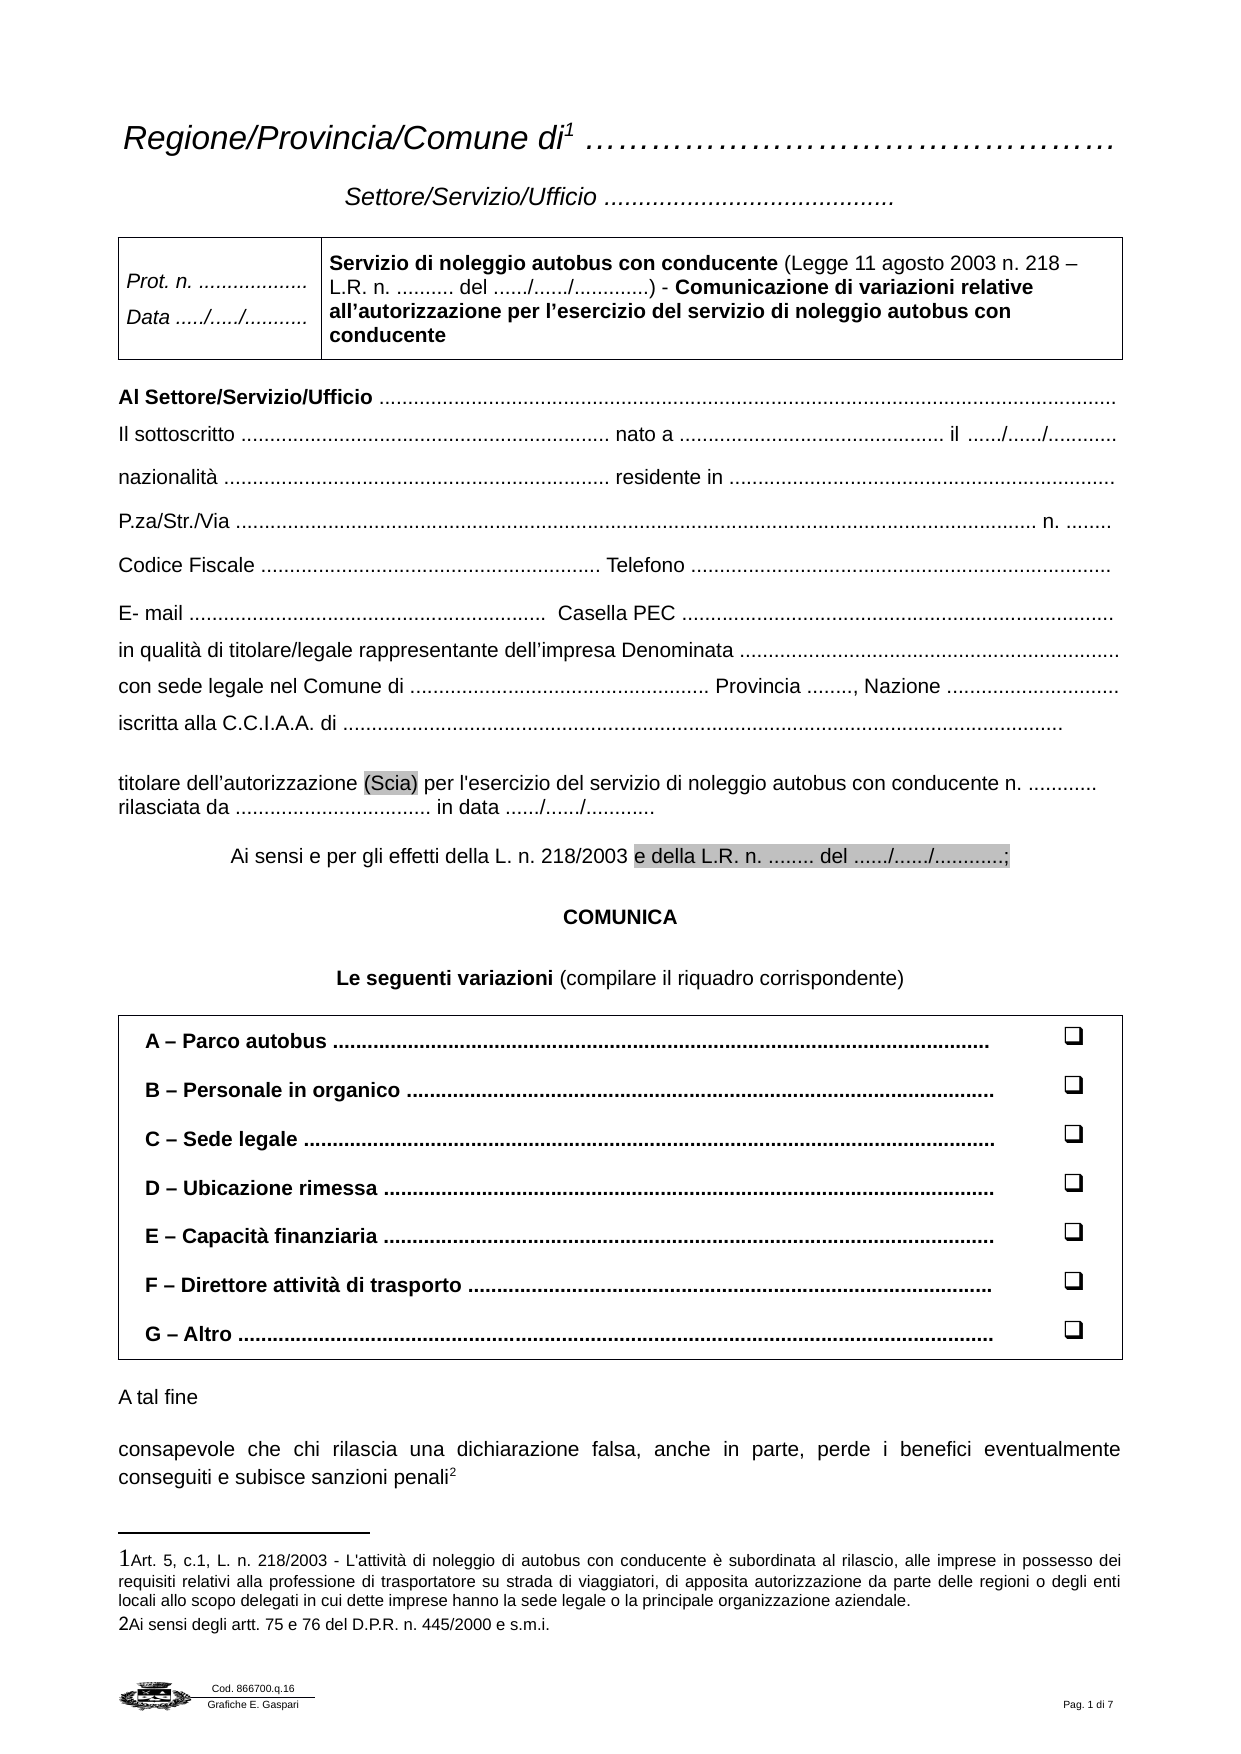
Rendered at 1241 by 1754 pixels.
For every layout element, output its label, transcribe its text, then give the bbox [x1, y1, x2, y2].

table_cell B – Personale in organico ...................................................................................................... [119, 1065, 1010, 1114]
text Settore/Servizio/Ufficio .......................................... [118, 182, 1122, 210]
subtitle COMUNICA [118, 905, 1122, 929]
text Regione/Provincia/Comune di ………………………………………… [118, 118, 1122, 157]
text Ai sensi e per gli effetti della L. n. 218/2003 e della L.R. n. ........ del ....../....../............; [118, 844, 1122, 868]
text A tal fine [118, 1385, 1122, 1409]
text P.za/Str./Via ........................................................................................................................................... n. ........ [118, 509, 1122, 533]
text Il sottoscritto ................................................................ nato a .............................................. il ....../....../............ [118, 422, 1122, 446]
table_cell  [1010, 1065, 1122, 1114]
table_cell E – Capacità finanziaria .......................................................................................................... [119, 1212, 1010, 1261]
table_header A – Parco autobus .................................................................................................................. [119, 1016, 1010, 1065]
table_cell  [1010, 1212, 1122, 1261]
text E- mail .............................................................. Casella PEC ........................................................................... [118, 601, 1122, 625]
table_cell  [1010, 1114, 1122, 1163]
text consapevole che chi rilascia una dichiarazione falsa, anche in parte, perde i benefici eventualmente conseguiti e subisce sanzioni penali [118, 1437, 1122, 1489]
text con sede legale nel Comune di .................................................... Provincia ........, Nazione .............................. [118, 674, 1122, 698]
subtitle Le seguenti variazioni (compilare il riquadro corrispondente) [118, 966, 1122, 990]
text Ai sensi degli artt. 75 e 76 del D.P.R. n. 445/2000 e s.m.i. [118, 1610, 1122, 1636]
table_cell G – Altro ................................................................................................................................... [119, 1310, 1010, 1359]
table_cell D – Ubicazione rimessa .......................................................................................................... [119, 1163, 1010, 1212]
table_cell  [1010, 1163, 1122, 1212]
table_cell  [1010, 1261, 1122, 1310]
table_header Servizio di noleggio autobus con conducente (Legge 11 agosto 2003 n. 218 – L.R. n. .......... del ....../....../.............) - Comunicazione di variazioni relative all’autorizzazione per l’esercizio del servizio di noleggio autobus con conducente [322, 238, 1122, 359]
text iscritta alla C.C.I.A.A. di ............................................................................................................................. [118, 710, 1069, 734]
text Codice Fiscale ........................................................... Telefono ......................................................................... [118, 552, 1122, 576]
text Art. 5, c.1, L. n. 218/2003 - L'attività di noleggio di autobus con conducente è subordinata al rilascio, alle imprese in possesso dei requisiti relativi alla professione di trasportatore su strada di viaggiatori, di apposita autorizzazione da parte delle regioni o degli enti locali allo scopo delegati in cui dette imprese hanno la sede legale o la principale organizzazione aziendale. [118, 1543, 1122, 1610]
text nazionalità ................................................................... residente in ................................................................... [118, 465, 1122, 489]
text Al Settore/Servizio/Ufficio ................................................................................................................................ [118, 385, 1122, 409]
text titolare dell’autorizzazione (Scia) per l'esercizio del servizio di noleggio autobus con conducente n. ............ rilasciata da .................................. in data ....../....../............ [118, 771, 1122, 819]
table_header  [1010, 1016, 1122, 1065]
table_cell  [1010, 1310, 1122, 1359]
table_header Prot. n. ................... Data ...../...../........... [119, 238, 321, 359]
text in qualità di titolare/legale rappresentante dell’impresa Denominata .................................................................. [118, 637, 1122, 661]
table_cell F – Direttore attività di trasporto ........................................................................................... [119, 1261, 1010, 1310]
table_cell C – Sede legale ........................................................................................................................ [119, 1114, 1010, 1163]
